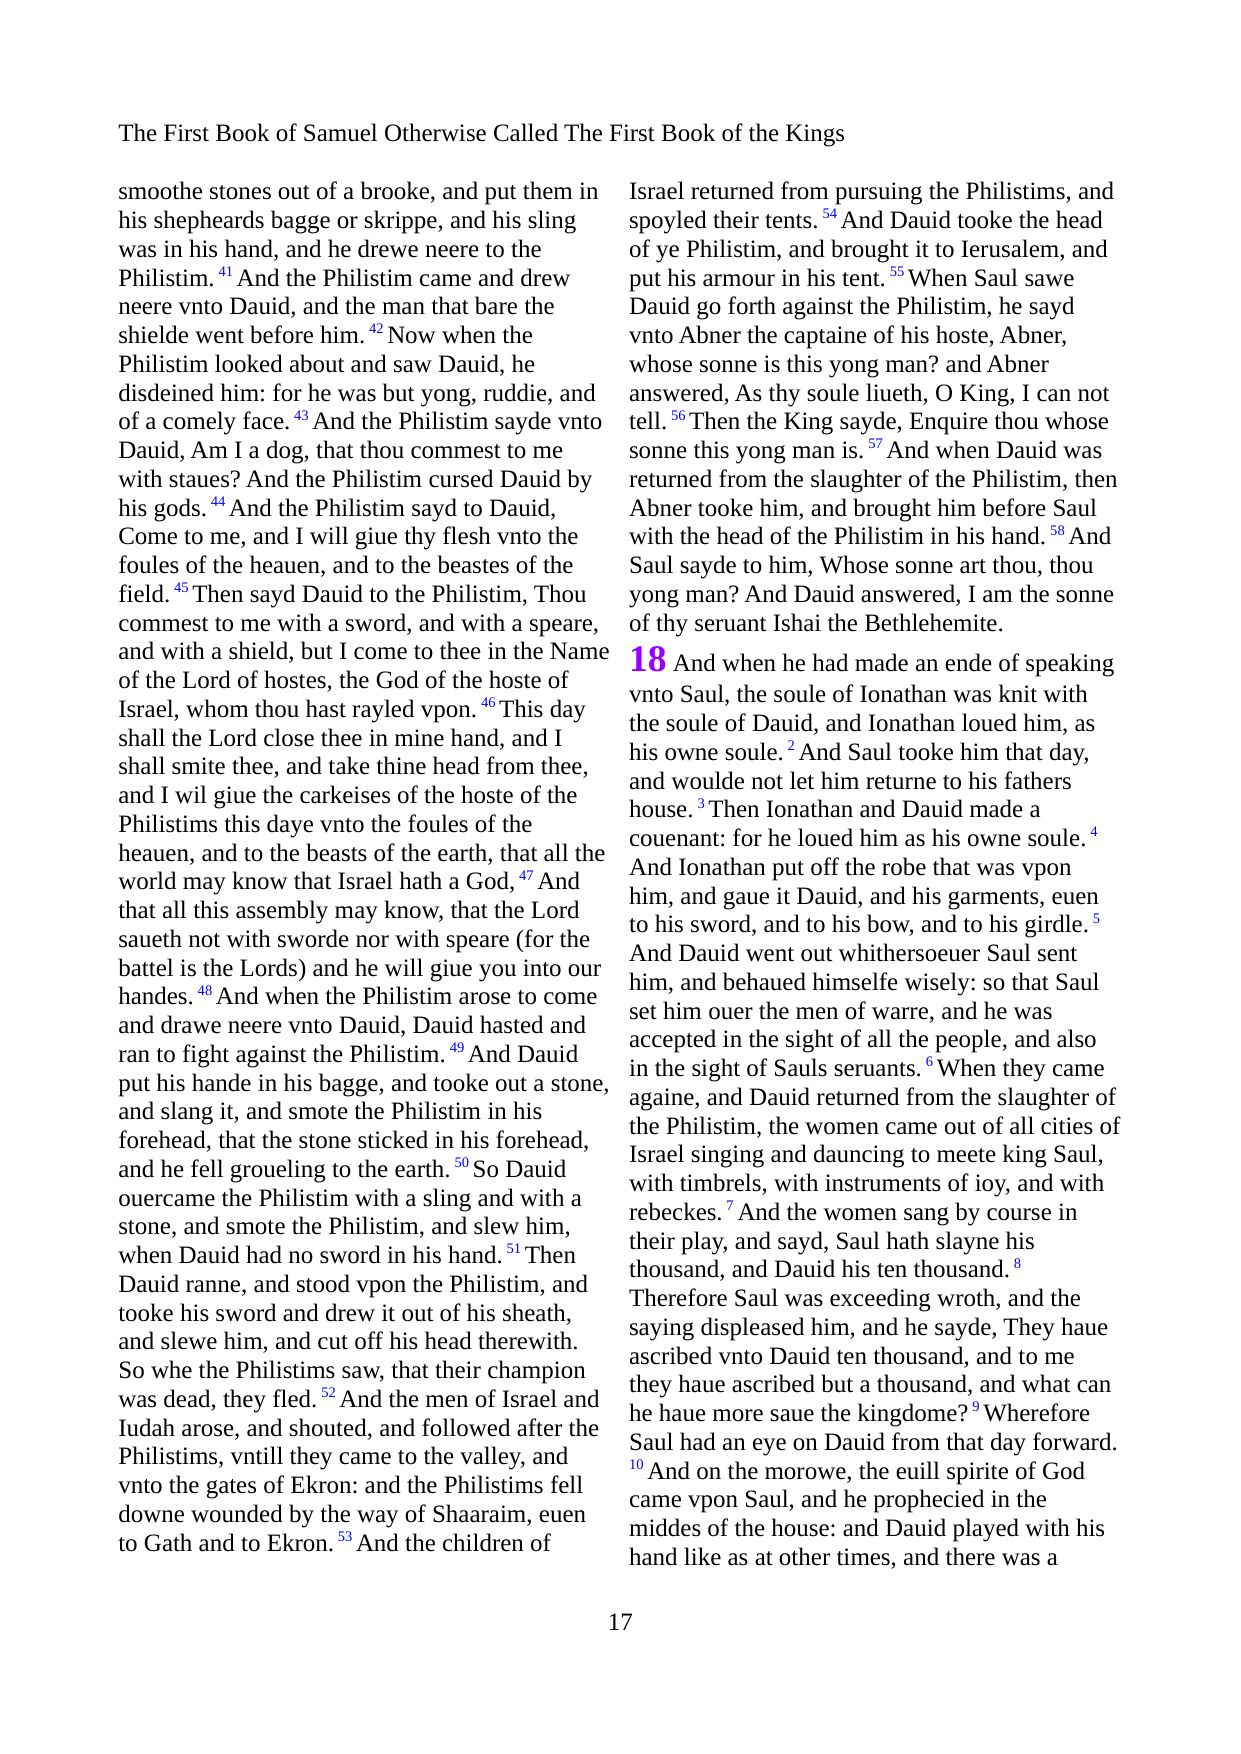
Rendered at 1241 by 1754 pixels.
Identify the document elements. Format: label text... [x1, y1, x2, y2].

text 18 And when he had made an ende of speaking vnto Saul, the soule of Ionathan was knit with the soule of Dauid, and Ionathan loued him, as his owne soule. 2 And Saul tooke him that day, and woulde not let him returne to his fathers house. 3 Then Ionathan and Dauid made a couenant: for he loued him as his owne soule. 4 And Ionathan put off the robe that was vpon him, and gaue it Dauid, and his garments, euen to his sword, and to his bow, and to his girdle. 5 And Dauid went out whithersoeuer Saul sent him, and behaued himselfe wisely: so that Saul set him ouer the men of warre, and he was accepted in the sight of all the people, and also in the sight of Sauls seruants. 6 When they came againe, and Dauid returned from the slaughter of the Philistim, the women came out of all cities of Israel singing and dauncing to meete king Saul, with timbrels, with instruments of ioy, and with rebeckes. 7 And the women sang by course in their play, and sayd, Saul hath slayne his thousand, and Dauid his ten thousand. 8 Therefore Saul was exceeding wroth, and the saying displeased him, and he sayde, They haue ascribed vnto Dauid ten thousand, and to me they haue ascribed but a thousand, and what can he haue more saue the kingdome? 9 Wherefore Saul had an eye on Dauid from that day forward. 10 And on the morowe, the euill spirite of God came vpon Saul, and he prophecied in the middes of the house: and Dauid played with his hand like as at other times, and there was a [629, 636, 1122, 1571]
text smoothe stones out of a brooke, and put them in his shepheards bagge or skrippe, and his sling was in his hand, and he drewe neere to the Philistim. 41 And the Philistim came and drew neere vnto Dauid, and the man that bare the shielde went before him. 42 Now when the Philistim looked about and saw Dauid, he disdeined him: for he was but yong, ruddie, and of a comely face. 43 And the Philistim sayde vnto Dauid, Am I a dog, that thou commest to me with staues? And the Philistim cursed Dauid by his gods. 44 And the Philistim sayd to Dauid, Come to me, and I will giue thy flesh vnto the foules of the heauen, and to the beastes of the field. 45 Then sayd Dauid to the Philistim, Thou commest to me with a sword, and with a speare, and with a shield, but I come to thee in the Name of the Lord of hostes, the God of the hoste of Israel, whom thou hast rayled vpon. 46 This day shall the Lord close thee in mine hand, and I shall smite thee, and take thine head from thee, and I wil giue the carkeises of the hoste of the Philistims this daye vnto the foules of the heauen, and to the beasts of the earth, that all the world may know that Israel hath a God, 47 And that all this assembly may know, that the Lord saueth not with sworde nor with speare (for the battel is the Lords) and he will giue you into our handes. 48 And when the Philistim arose to come and drawe neere vnto Dauid, Dauid hasted and ran to fight against the Philistim. 49 And Dauid put his hande in his bagge, and tooke out a stone, and slang it, and smote the Philistim in his forehead, that the stone sticked in his forehead, and he fell groueling to the earth. 50 So Dauid ouercame the Philistim with a sling and with a stone, and smote the Philistim, and slew him, when Dauid had no sword in his hand. 51 Then Dauid ranne, and stood vpon the Philistim, and tooke his sword and drew it out of his sheath, and slewe him, and cut off his head therewith. So whe the Philistims saw, that their champion was dead, they fled. 52 And the men of Israel and Iudah arose, and shouted, and followed after the Philistims, vntill they came to the valley, and vnto the gates of Ekron: and the Philistims fell downe wounded by the way of Shaaraim, euen to Gath and to Ekron. 53 And the children of [118, 176, 611, 1556]
text Israel returned from pursuing the Philistims, and spoyled their tents. 54 And Dauid tooke the head of ye Philistim, and brought it to Ierusalem, and put his armour in his tent. 55 When Saul sawe Dauid go forth against the Philistim, he sayd vnto Abner the captaine of his hoste, Abner, whose sonne is this yong man? and Abner answered, As thy soule liueth, O King, I can not tell. 56 Then the King sayde, Enquire thou whose sonne this yong man is. 57 And when Dauid was returned from the slaughter of the Philistim, then Abner tooke him, and brought him before Saul with the head of the Philistim in his hand. 58 And Saul sayde to him, Whose sonne art thou, thou yong man? And Dauid answered, I am the sonne of thy seruant Ishai the Bethlehemite. [629, 176, 1122, 636]
